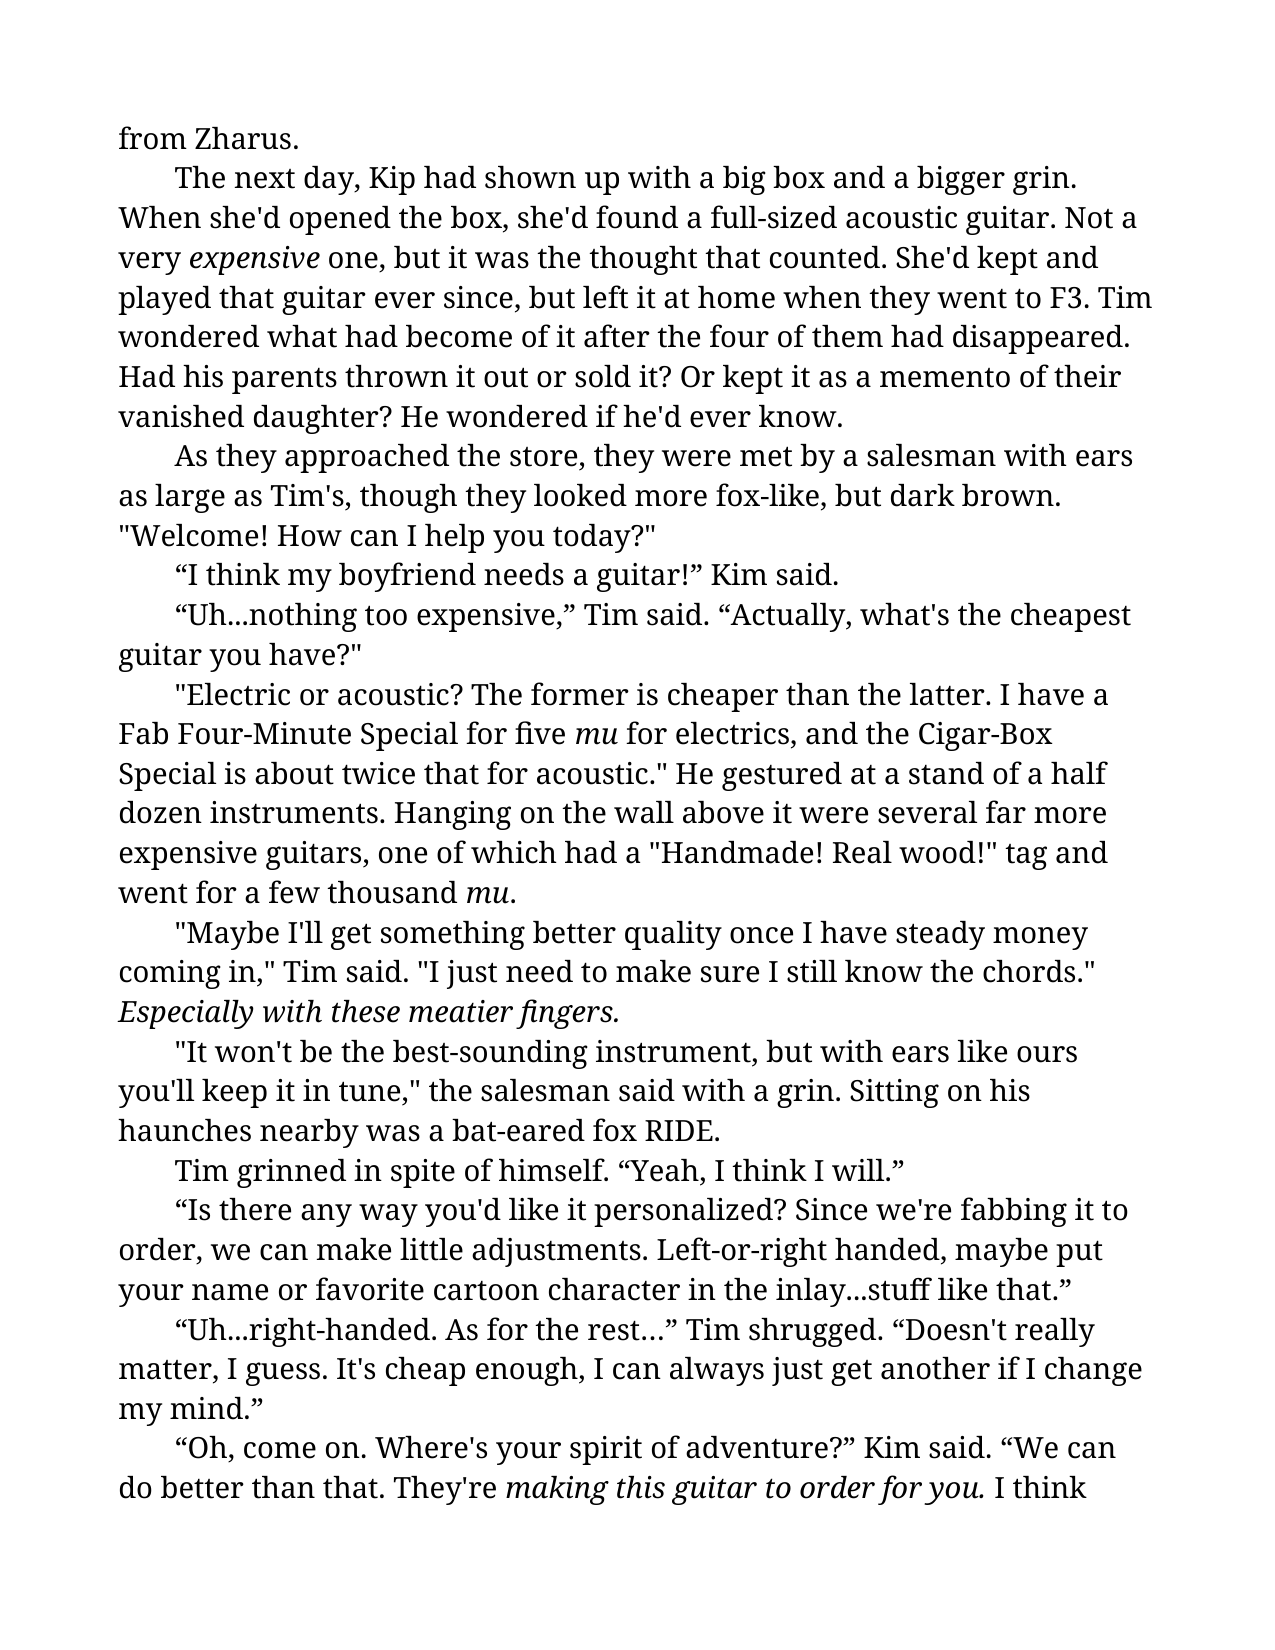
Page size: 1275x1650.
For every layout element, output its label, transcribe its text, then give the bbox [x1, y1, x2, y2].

text "It won't be the best-sounding instrument, but with ears like ours you'll keep it in tune," the salesman said with a grin. Sitting on his haunches nearby was a bat-eared fox RIDE. [118, 1031, 1157, 1150]
text “Uh...right-handed. As for the rest…” Tim shrugged. “Doesn't really matter, I guess. It's cheap enough, I can always just get another if I change my mind.” [118, 1309, 1157, 1428]
text Tim grinned in spite of himself. “Yeah, I think I will.” [118, 1150, 1157, 1190]
text from Zharus. [118, 118, 1157, 158]
text "Electric or acoustic? The former is cheaper than the latter. I have a Fab Four-Minute Special for five mu for electrics, and the Cigar-Box Special is about twice that for acoustic." He gestured at a stand of a half dozen instruments. Hanging on the wall above it were several far more expensive guitars, one of which had a "Handmade! Real wood!" tag and went for a few thousand mu. [118, 674, 1157, 912]
text “I think my boyfriend needs a guitar!” Kim said. [118, 555, 1157, 594]
text "Maybe I'll get something better quality once I have steady money coming in," Tim said. "I just need to make sure I still know the chords." Especially with these meatier fingers. [118, 912, 1157, 1031]
text “Uh...nothing too expensive,” Tim said. “Actually, what's the cheapest guitar you have?" [118, 594, 1157, 674]
text “Oh, come on. Where's your spirit of adventure?” Kim said. “We can do better than that. They're making this guitar to order for you. I think [118, 1428, 1157, 1507]
text “Is there any way you'd like it personalized? Since we're fabbing it to order, we can make little adjustments. Left-or-right handed, maybe put your name or favorite cartoon character in the inlay...stuff like that.” [118, 1190, 1157, 1309]
text The next day, Kip had shown up with a big box and a bigger grin. When she'd opened the box, she'd found a full-sized acoustic guitar. Not a very expensive one, but it was the thought that counted. She'd kept and played that guitar ever since, but left it at home when they went to F3. Tim wondered what had become of it after the four of them had disappeared. Had his parents thrown it out or sold it? Or kept it as a memento of their vanished daughter? He wondered if he'd ever know. [118, 158, 1157, 436]
text As they approached the store, they were met by a salesman with ears as large as Tim's, though they looked more fox-like, but dark brown. "Welcome! How can I help you today?" [118, 436, 1157, 555]
